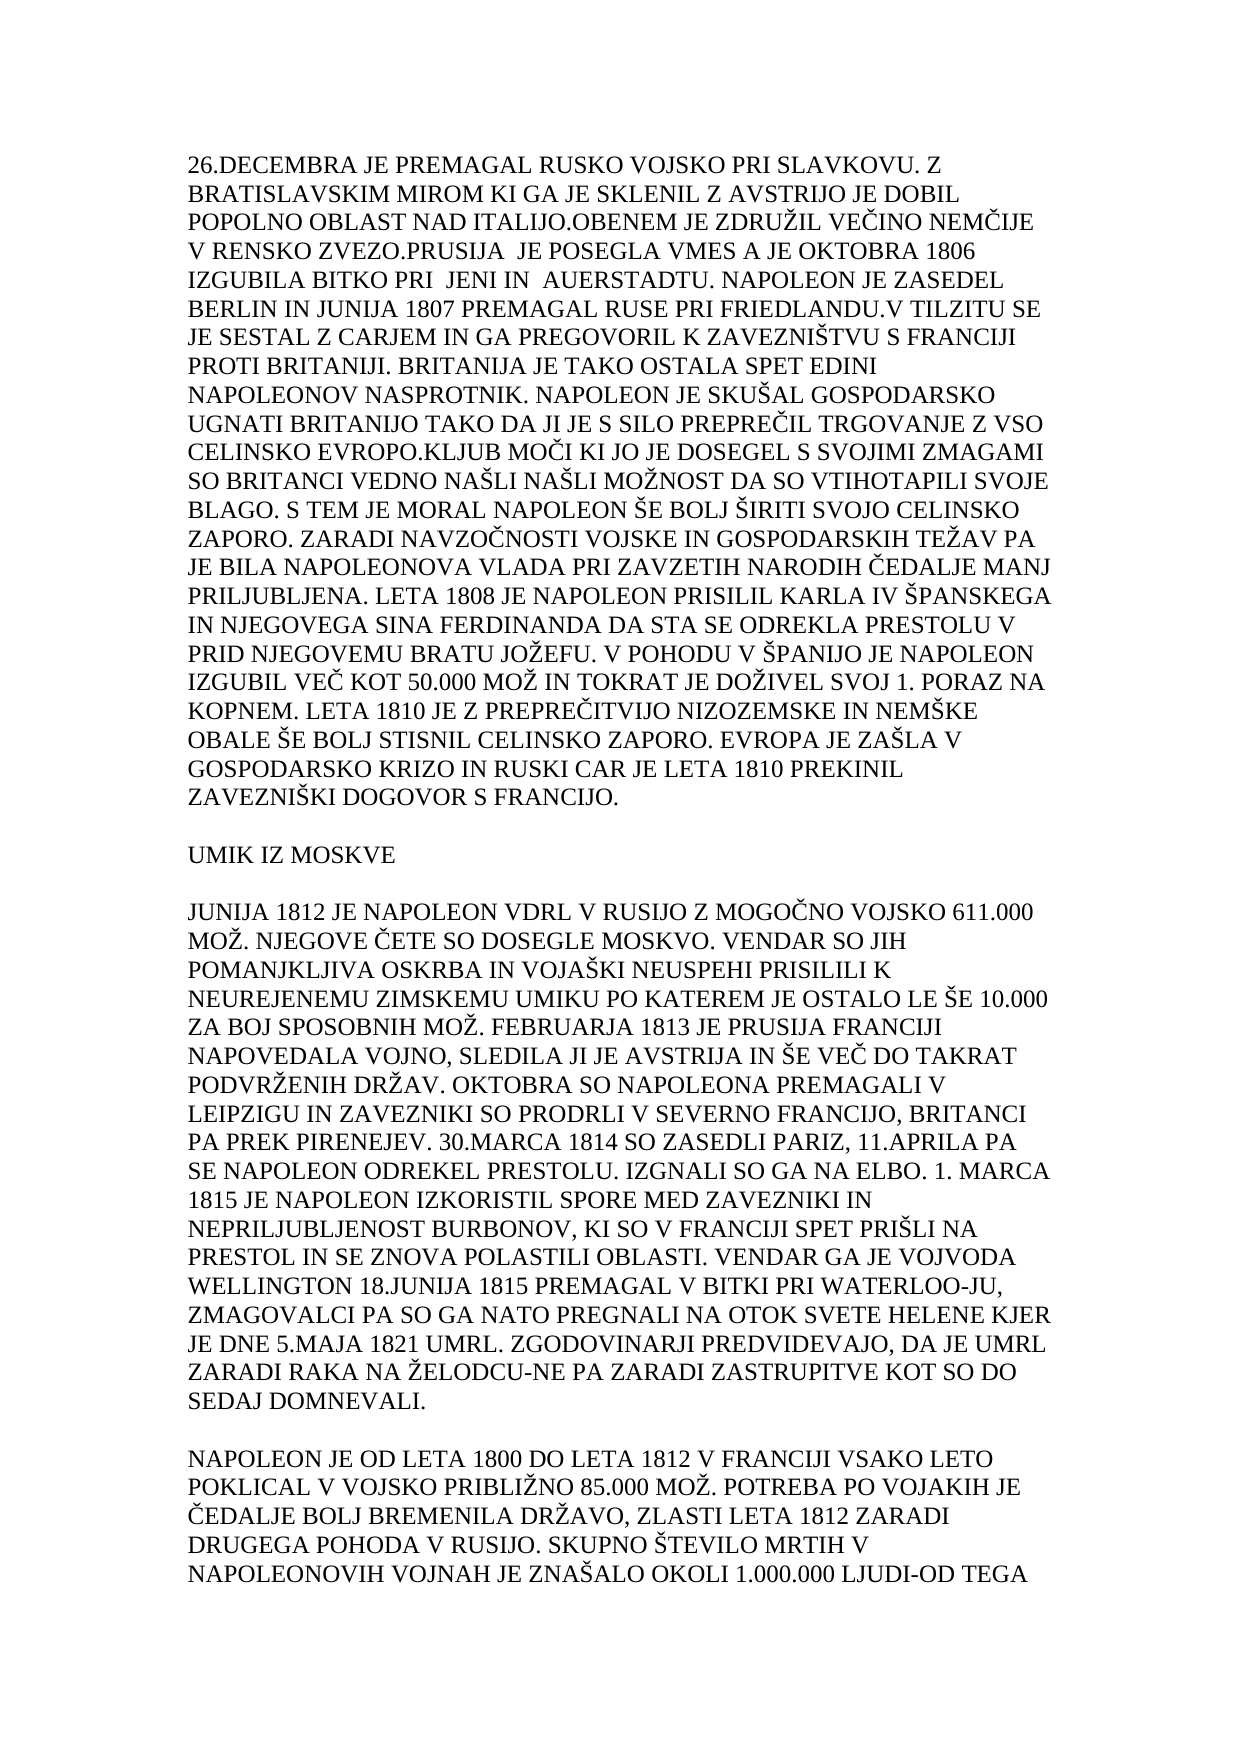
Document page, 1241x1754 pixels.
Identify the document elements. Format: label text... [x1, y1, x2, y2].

text 26.DECEMBRA JE PREMAGAL RUSKO VOJSKO PRI SLAVKOVU. Z BRATISLAVSKIM MIROM KI GA JE SKLENIL Z AVSTRIJO JE DOBIL POPOLNO OBLAST NAD ITALIJO.OBENEM JE ZDRUŽIL VEČINO NEMČIJE V RENSKO ZVEZO.PRUSIJA JE POSEGLA VMES A JE OKTOBRA 1806 IZGUBILA BITKO PRI JENI IN AUERSTADTU. NAPOLEON JE ZASEDEL BERLIN IN JUNIJA 1807 PREMAGAL RUSE PRI FRIEDLANDU.V TILZITU SE JE SESTAL Z CARJEM IN GA PREGOVORIL K ZAVEZNIŠTVU S FRANCIJI PROTI BRITANIJI. BRITANIJA JE TAKO OSTALA SPET EDINI NAPOLEONOV NASPROTNIK. NAPOLEON JE SKUŠAL GOSPODARSKO UGNATI BRITANIJO TAKO DA JI JE S SILO PREPREČIL TRGOVANJE Z VSO CELINSKO EVROPO.KLJUB MOČI KI JO JE DOSEGEL S SVOJIMI ZMAGAMI SO BRITANCI VEDNO NAŠLI NAŠLI MOŽNOST DA SO VTIHOTAPILI SVOJE BLAGO. S TEM JE MORAL NAPOLEON ŠE BOLJ ŠIRITI SVOJO CELINSKO ZAPORO. ZARADI NAVZOČNOSTI VOJSKE IN GOSPODARSKIH TEŽAV PA JE BILA NAPOLEONOVA VLADA PRI ZAVZETIH NARODIH ČEDALJE MANJ PRILJUBLJENA. LETA 1808 JE NAPOLEON PRISILIL KARLA IV ŠPANSKEGA IN NJEGOVEGA SINA FERDINANDA DA STA SE ODREKLA PRESTOLU V PRID NJEGOVEMU BRATU JOŽEFU. V POHODU V ŠPANIJO JE NAPOLEON IZGUBIL VEČ KOT 50.000 MOŽ IN TOKRAT JE DOŽIVEL SVOJ 1. PORAZ NA KOPNEM. LETA 1810 JE Z PREPREČITVIJO NIZOZEMSKE IN NEMŠKE OBALE ŠE BOLJ STISNIL CELINSKO ZAPORO. EVROPA JE ZAŠLA V GOSPODARSKO KRIZO IN RUSKI CAR JE LETA 1810 PREKINIL ZAVEZNIŠKI DOGOVOR S FRANCIJO. [187, 150, 1053, 811]
text JUNIJA 1812 JE NAPOLEON VDRL V RUSIJO Z MOGOČNO VOJSKO 611.000 MOŽ. NJEGOVE ČETE SO DOSEGLE MOSKVO. VENDAR SO JIH POMANJKLJIVA OSKRBA IN VOJAŠKI NEUSPEHI PRISILILI K NEUREJENEMU ZIMSKEMU UMIKU PO KATEREM JE OSTALO LE ŠE 10.000 ZA BOJ SPOSOBNIH MOŽ. FEBRUARJA 1813 JE PRUSIJA FRANCIJI NAPOVEDALA VOJNO, SLEDILA JI JE AVSTRIJA IN ŠE VEČ DO TAKRAT PODVRŽENIH DRŽAV. OKTOBRA SO NAPOLEONA PREMAGALI V LEIPZIGU IN ZAVEZNIKI SO PRODRLI V SEVERNO FRANCIJO, BRITANCI PA PREK PIRENEJEV. 30.MARCA 1814 SO ZASEDLI PARIZ, 11.APRILA PA SE NAPOLEON ODREKEL PRESTOLU. IZGNALI SO GA NA ELBO. 1. MARCA 1815 JE NAPOLEON IZKORISTIL SPORE MED ZAVEZNIKI IN NEPRILJUBLJENOST BURBONOV, KI SO V FRANCIJI SPET PRIŠLI NA PRESTOL IN SE ZNOVA POLASTILI OBLASTI. VENDAR GA JE VOJVODA WELLINGTON 18.JUNIJA 1815 PREMAGAL V BITKI PRI WATERLOO-JU, ZMAGOVALCI PA SO GA NATO PREGNALI NA OTOK SVETE HELENE KJER JE DNE 5.MAJA 1821 UMRL. ZGODOVINARJI PREDVIDEVAJO, DA JE UMRL ZARADI RAKA NA ŽELODCU-NE PA ZARADI ZASTRUPITVE KOT SO DO SEDAJ DOMNEVALI. [187, 897, 1053, 1415]
text NAPOLEON JE OD LETA 1800 DO LETA 1812 V FRANCIJI VSAKO LETO POKLICAL V VOJSKO PRIBLIŽNO 85.000 MOŽ. POTREBA PO VOJAKIH JE ČEDALJE BOLJ BREMENILA DRŽAVO, ZLASTI LETA 1812 ZARADI DRUGEGA POHODA V RUSIJO. SKUPNO ŠTEVILO MRTIH V NAPOLEONOVIH VOJNAH JE ZNAŠALO OKOLI 1.000.000 LJUDI-OD TEGA [187, 1444, 1053, 1587]
text UMIK IZ MOSKVE [187, 840, 1053, 869]
